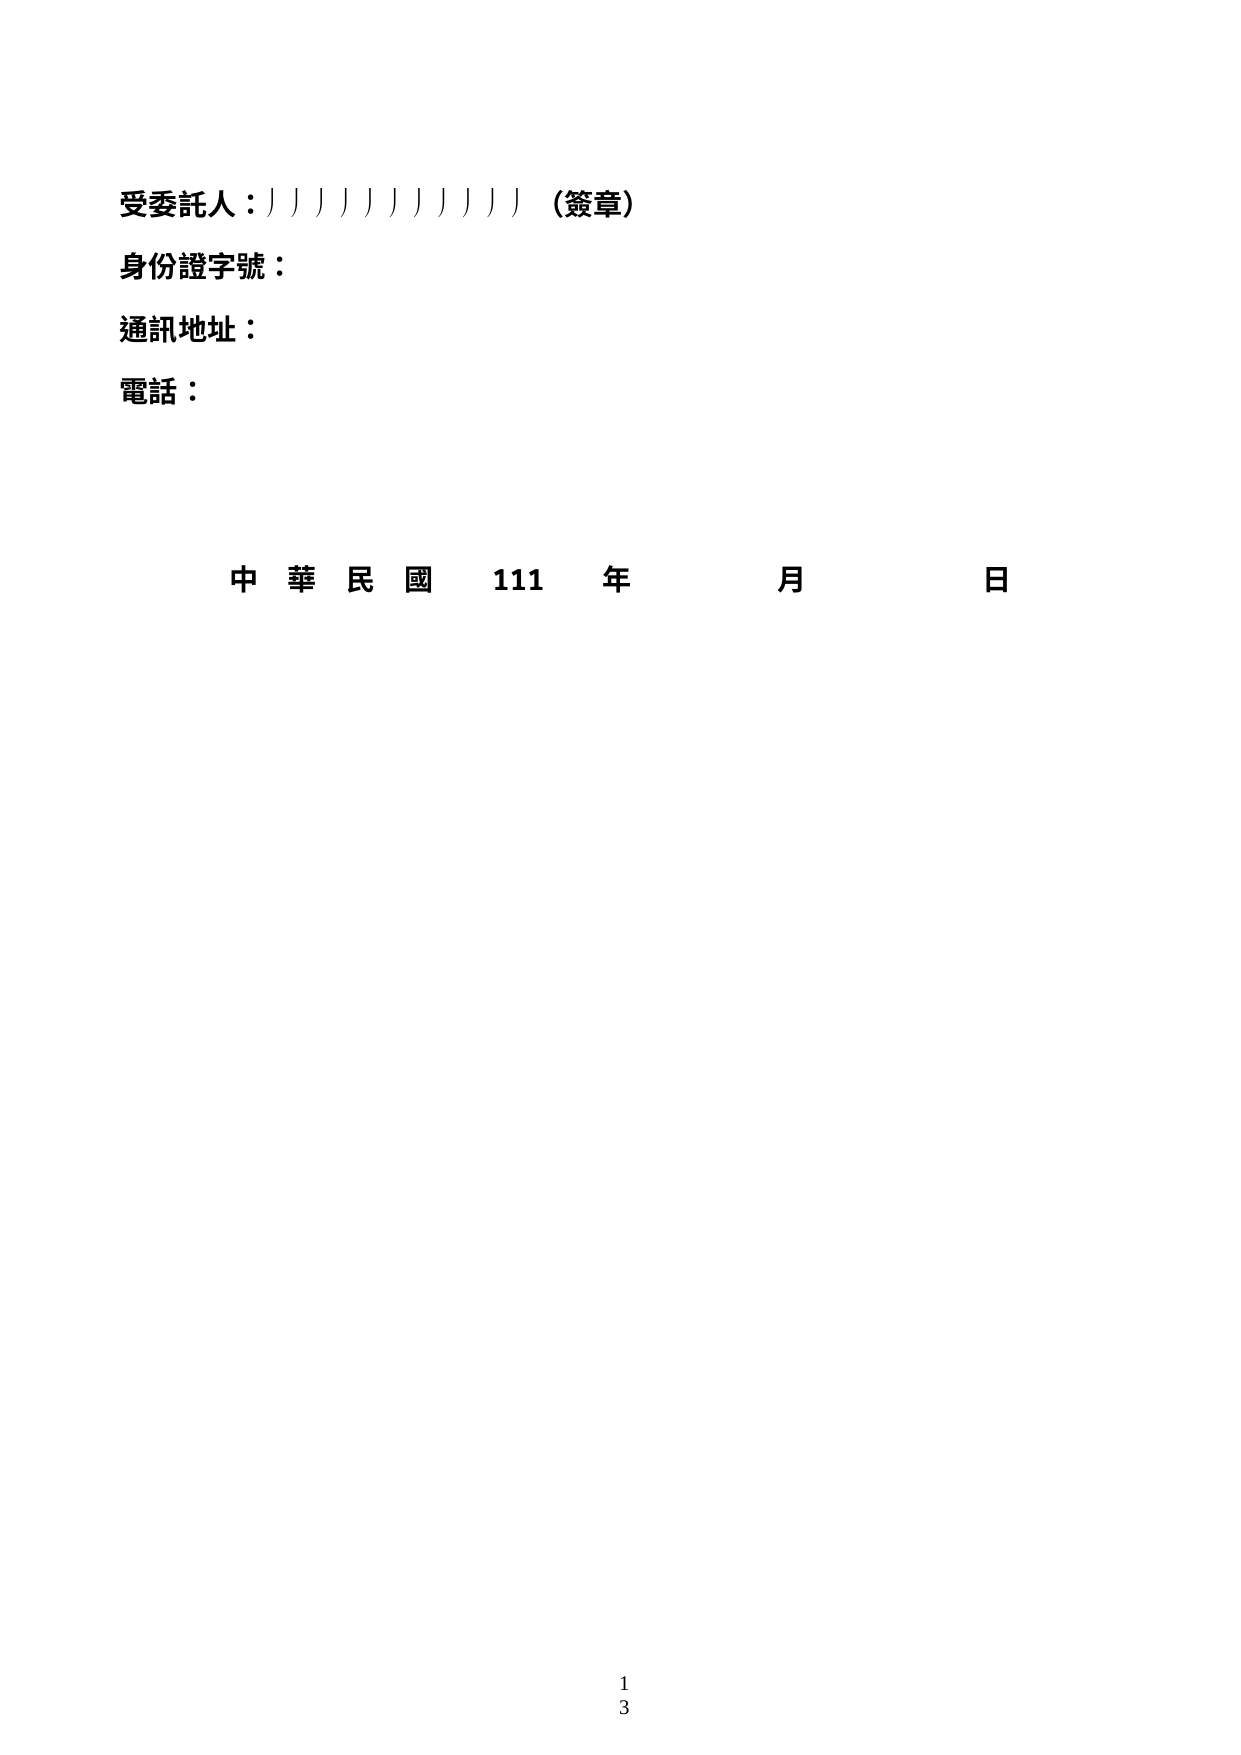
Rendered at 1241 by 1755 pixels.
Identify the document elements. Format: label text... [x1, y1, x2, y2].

text 中 華 民 國 111 年 月 日 [115, 536, 1125, 598]
text 電話： [94, 348, 1146, 411]
text 受委託人：           （簽章） [94, 161, 1146, 223]
text 身份證字號： [94, 223, 1146, 286]
text 通訊地址： [94, 286, 1146, 348]
